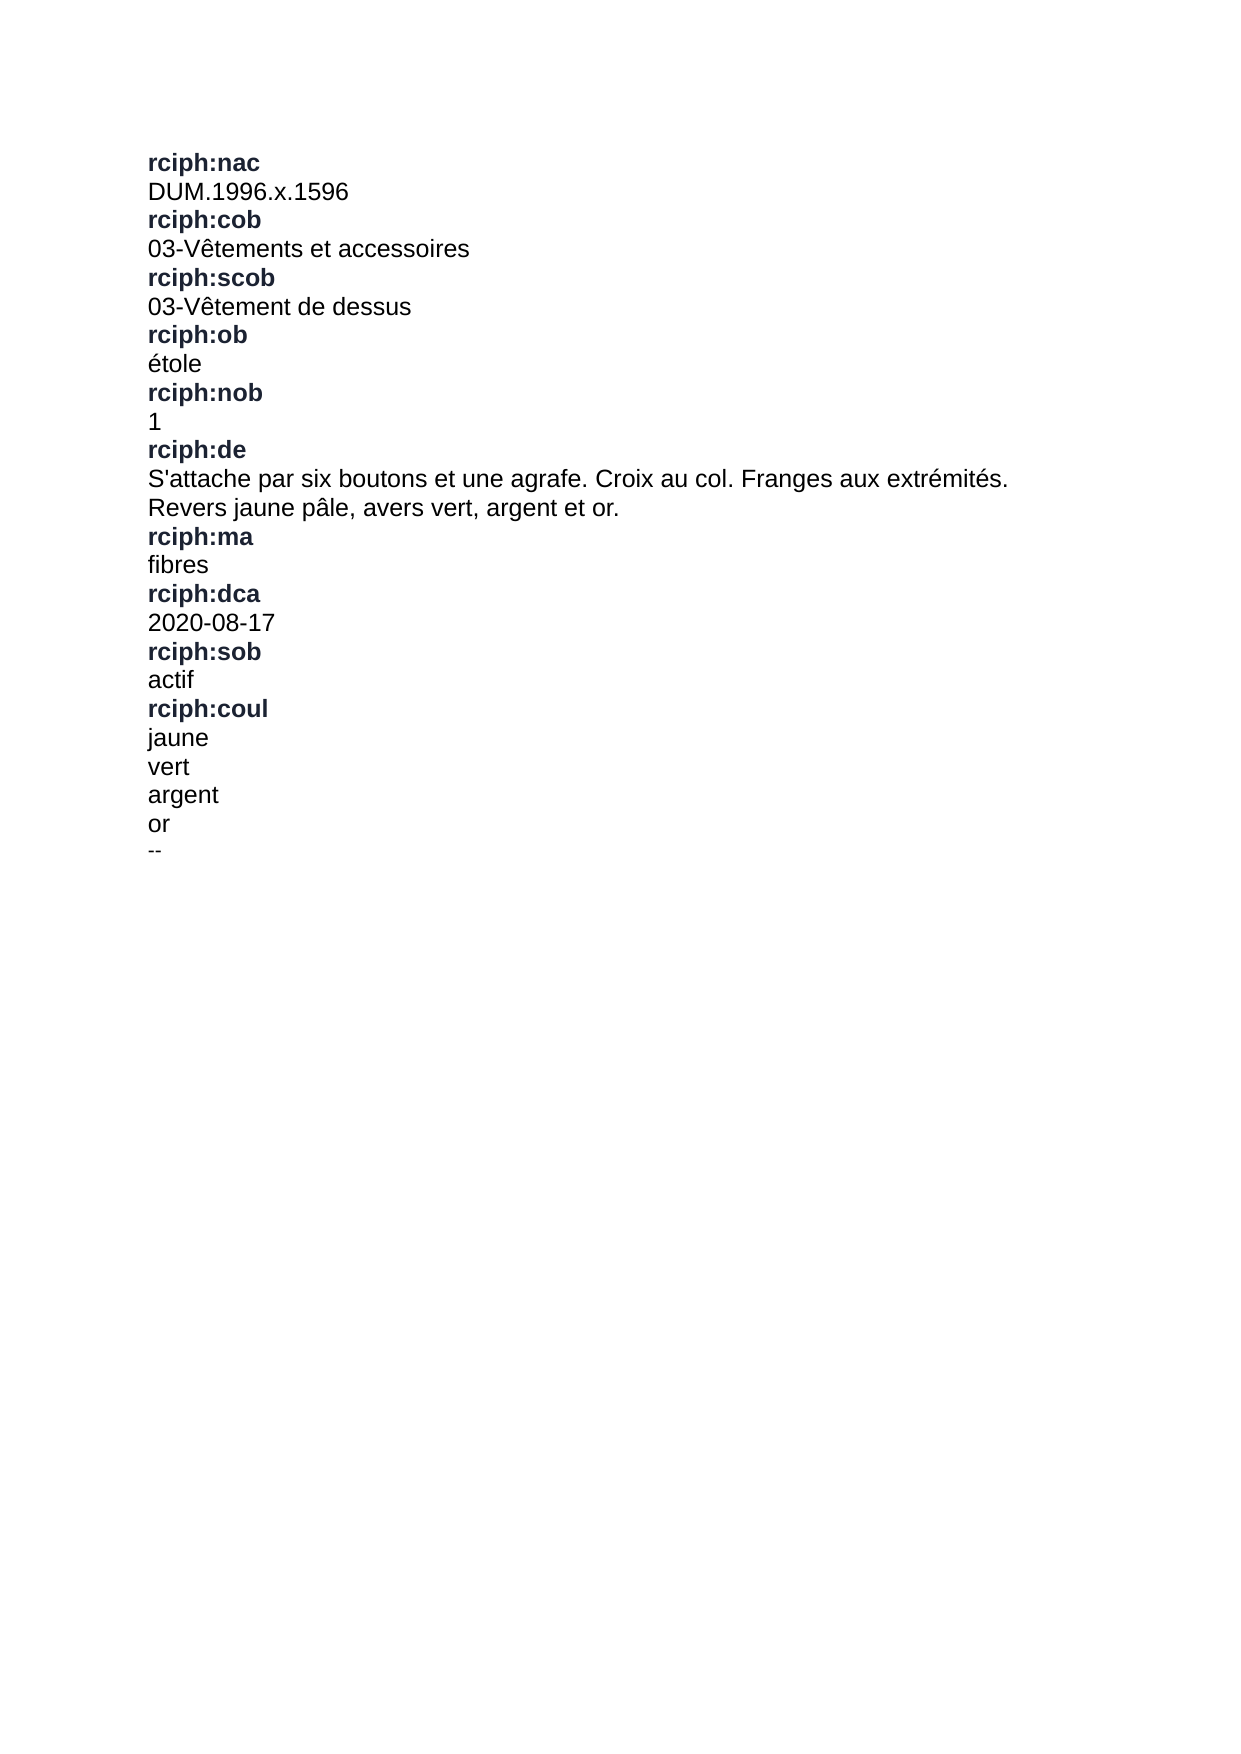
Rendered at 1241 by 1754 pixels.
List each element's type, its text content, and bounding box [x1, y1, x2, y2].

text rciph:dca [148, 579, 1092, 608]
text or [148, 809, 1092, 838]
text 03-Vêtement de dessus [148, 291, 1092, 320]
text jaune [148, 723, 1092, 751]
text rciph:ma [148, 521, 1092, 550]
text étole [148, 349, 1092, 378]
text rciph:nac [148, 148, 1092, 176]
text rciph:nob [148, 378, 1092, 406]
text rciph:scob [148, 263, 1092, 291]
text rciph:sob [148, 636, 1092, 665]
text S'attache par six boutons et une agrafe. Croix au col. Franges aux extrémités. Revers jaune pâle, avers vert, argent et or. [148, 464, 1092, 521]
text -- [148, 838, 1092, 862]
text 2020-08-17 [148, 608, 1092, 636]
text vert [148, 751, 1092, 780]
text 1 [148, 406, 1092, 435]
text argent [148, 780, 1092, 809]
text 03-Vêtements et accessoires [148, 234, 1092, 263]
text fibres [148, 550, 1092, 579]
text actif [148, 665, 1092, 694]
text rciph:ob [148, 320, 1092, 349]
text rciph:de [148, 435, 1092, 464]
text rciph:cob [148, 205, 1092, 234]
text rciph:coul [148, 694, 1092, 723]
text DUM.1996.x.1596 [148, 176, 1092, 205]
